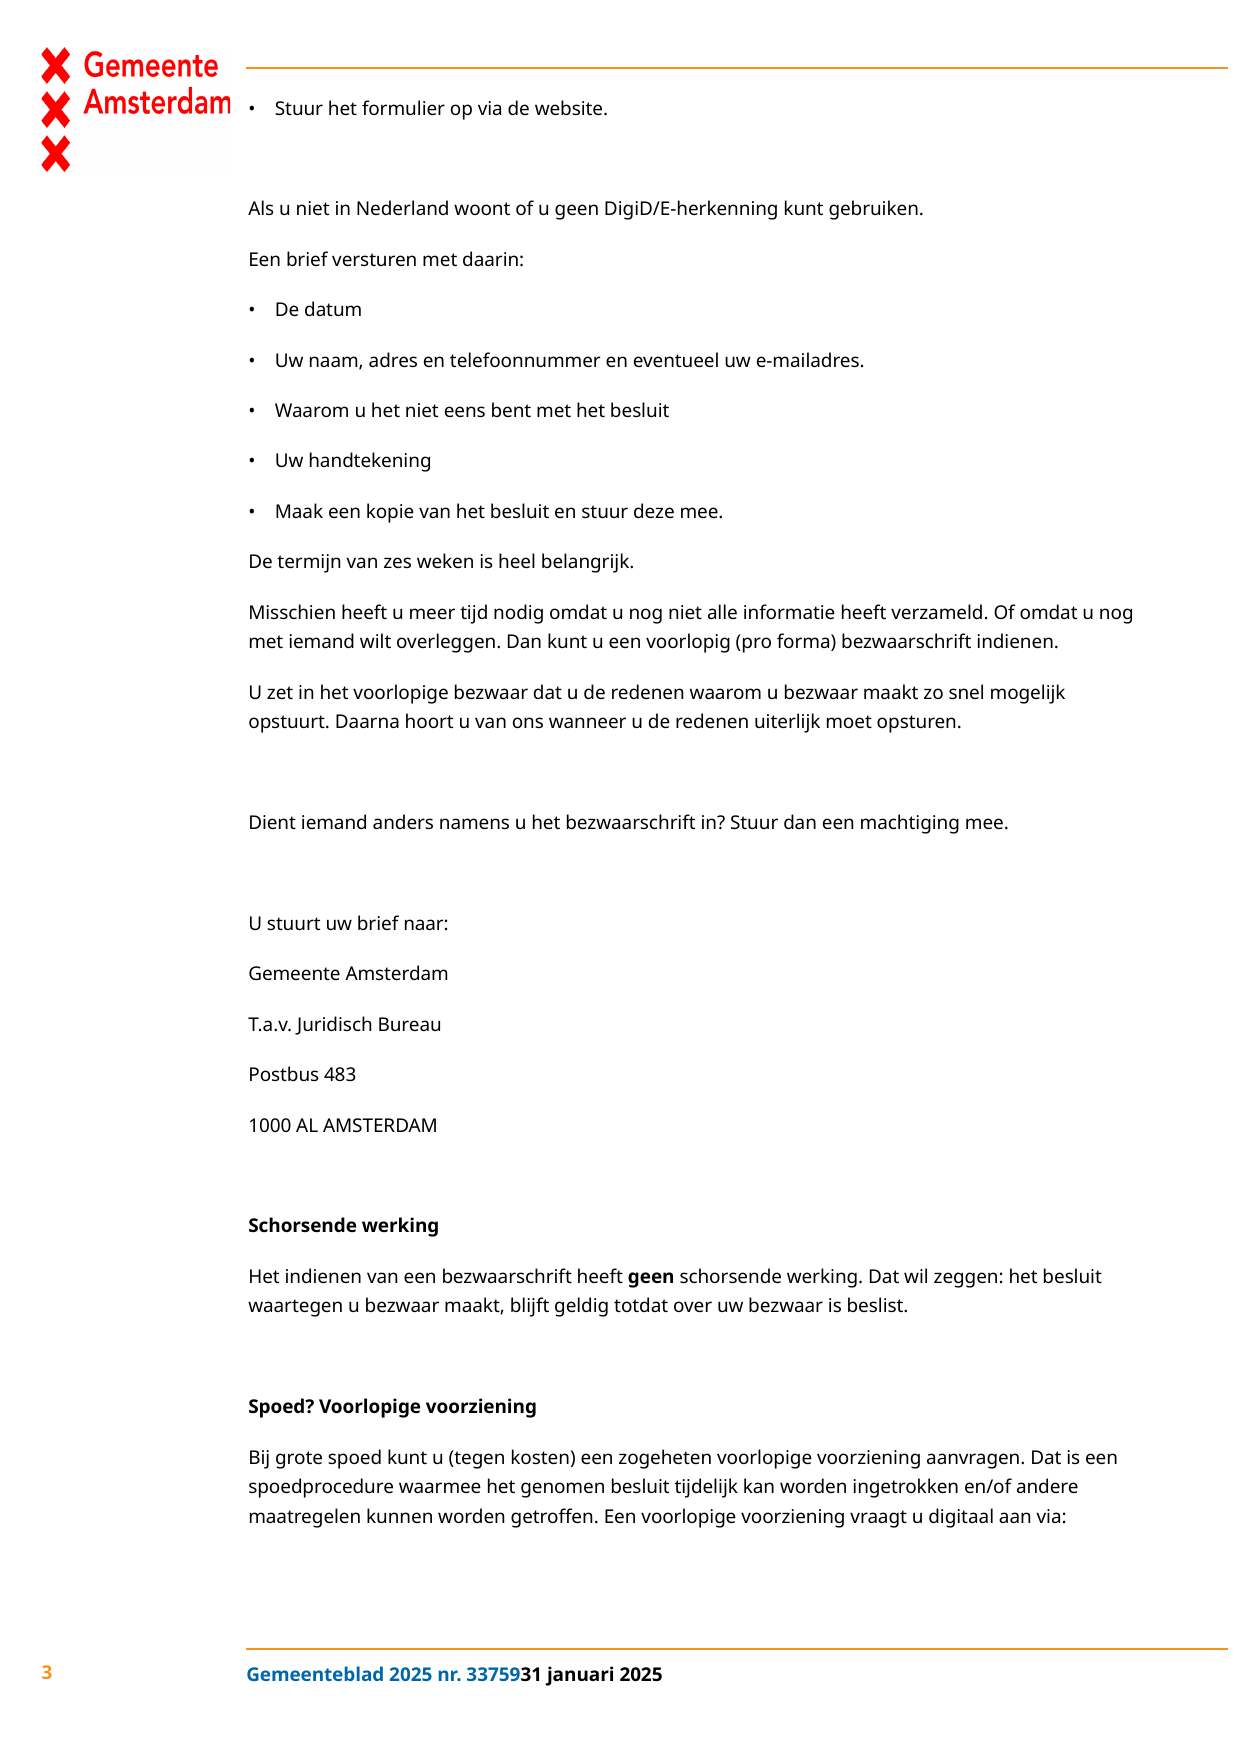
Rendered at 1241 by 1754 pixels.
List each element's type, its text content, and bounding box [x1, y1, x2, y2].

text Postbus 483 [248, 1061, 1152, 1087]
text T.a.v. Juridisch Bureau [248, 1011, 1152, 1037]
text De termijn van zes weken is heel belangrijk. [248, 548, 1152, 574]
text Dient iemand anders namens u het bezwaarschrift in? Stuur dan een machtiging mee. [248, 809, 1152, 835]
text Spoed? Voorlopige voorziening [248, 1393, 1152, 1419]
text • Uw handtekening [248, 448, 1152, 473]
text • Uw naam, adres en telefoonnummer en eventueel uw e-mailadres. [248, 347, 1152, 373]
picture [41, 47, 231, 172]
text 1000 AL AMSTERDAM [248, 1112, 1152, 1138]
text • De datum [248, 296, 1152, 322]
text • Waarom u het niet eens bent met het besluit [248, 397, 1152, 423]
text Schorsende werking [248, 1213, 1152, 1238]
text • Maak een kopie van het besluit en stuur deze mee. [248, 498, 1152, 524]
text U zet in het voorlopige bezwaar dat u de redenen waarom u bezwaar maakt zo snel mogelijk opstuurt. Daarna hoort u van ons wanneer u de redenen uiterlijk moet opsturen. [248, 679, 1152, 734]
text Het indienen van een bezwaarschrift heeft geen schorsende werking. Dat wil zeggen: het besluit waartegen u bezwaar maakt, blijft geldig totdat over uw bezwaar is beslist. [248, 1263, 1152, 1318]
text Een brief versturen met daarin: [248, 246, 1152, 272]
text Misschien heeft u meer tijd nodig omdat u nog niet alle informatie heeft verzameld. Of omdat u nog met iemand wilt overleggen. Dan kunt u een voorlopig (pro forma) bezwaarschrift indienen. [248, 599, 1152, 654]
text • Stuur het formulier op via de website. [248, 95, 1152, 121]
text U stuurt uw brief naar: [248, 910, 1152, 936]
text Als u niet in Nederland woont of u geen DigiD/E-herkenning kunt gebruiken. [248, 196, 1152, 221]
text Gemeente Amsterdam [248, 961, 1152, 986]
text Bij grote spoed kunt u (tegen kosten) een zogeheten voorlopige voorziening aanvragen. Dat is een spoedprocedure waarmee het genomen besluit tijdelijk kan worden ingetrokken en/of andere maatregelen kunnen worden getroffen. Een voorlopige voorziening vraagt u digitaal aan via: [248, 1444, 1152, 1529]
